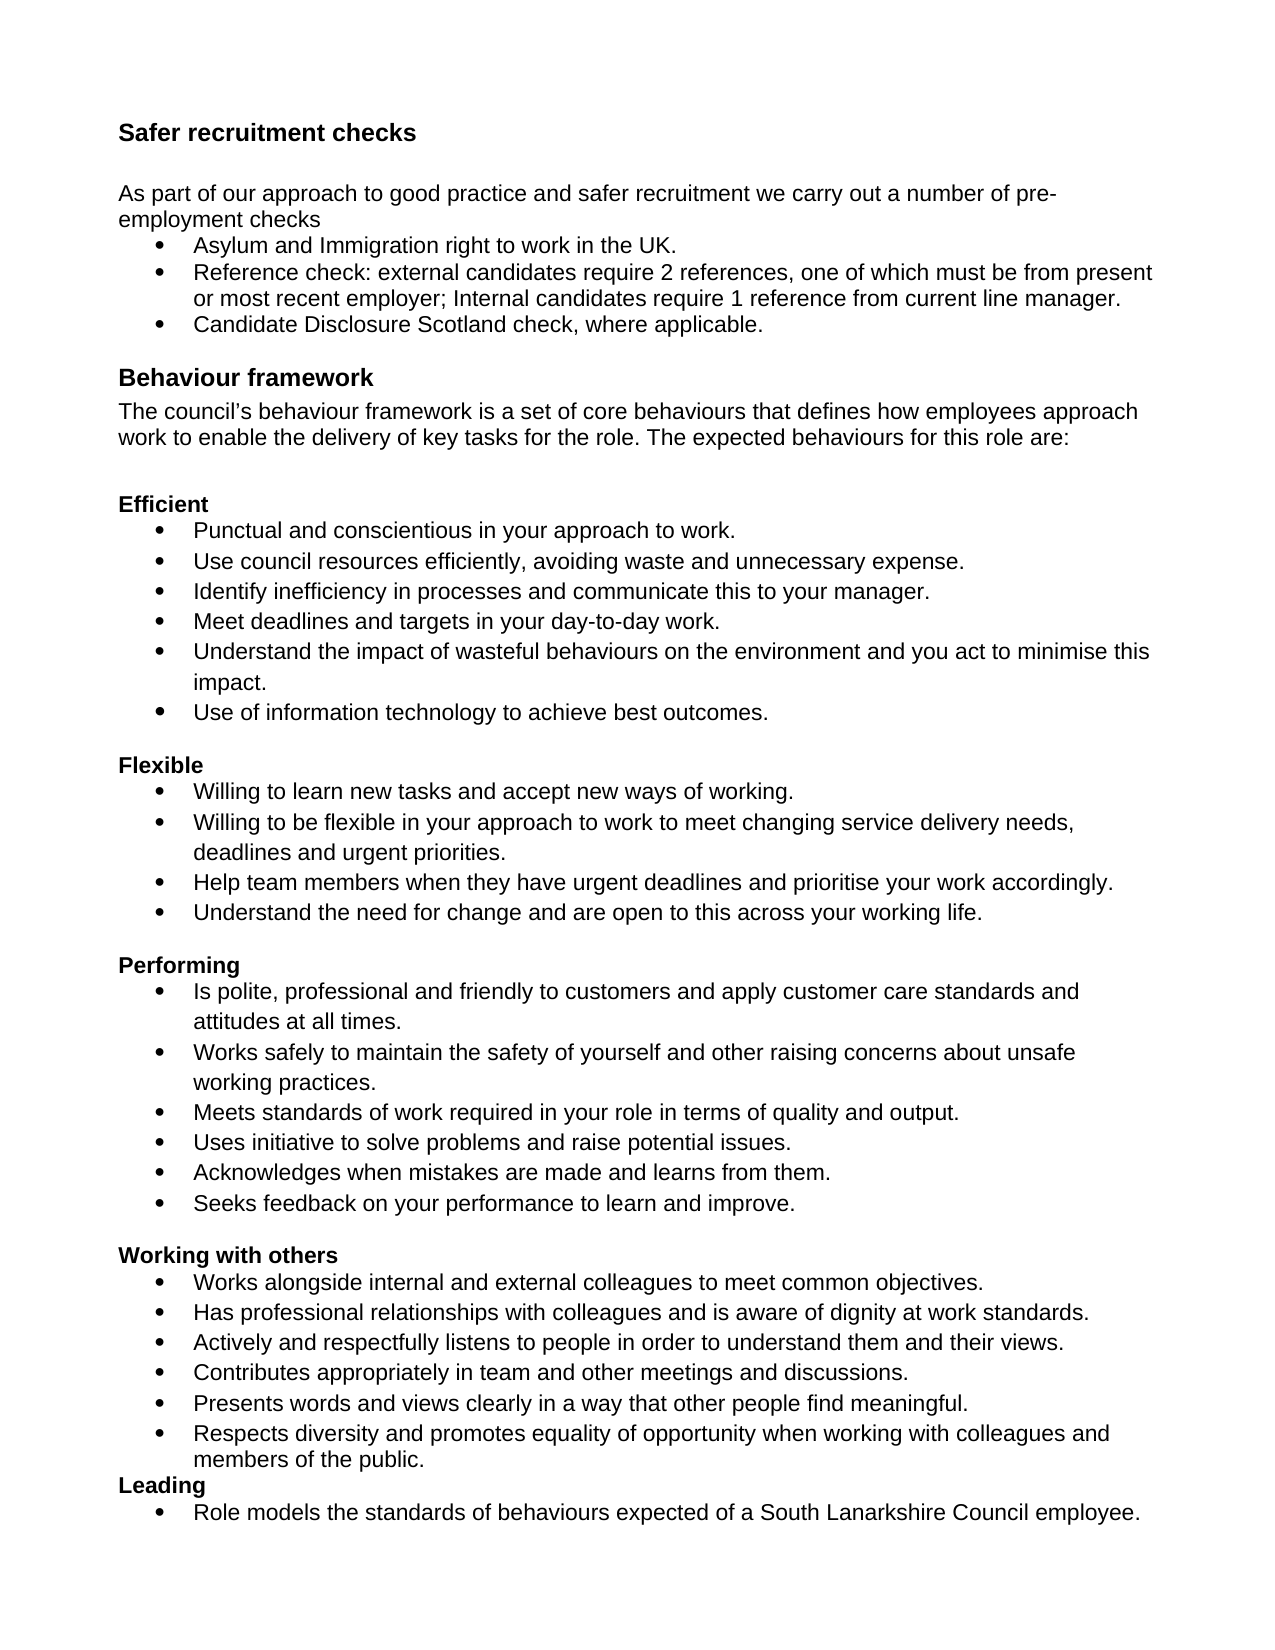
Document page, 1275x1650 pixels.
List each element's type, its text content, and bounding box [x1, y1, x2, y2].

list Acknowledges when mistakes are made and learns from them. [156, 1159, 1157, 1186]
list Use council resources efficiently, avoiding waste and unnecessary expense. [156, 548, 1157, 574]
list Meets standards of work required in your role in terms of quality and output. [156, 1099, 1157, 1125]
list Works safely to maintain the safety of yourself and other raising concerns about unsafe working practices. [156, 1038, 1157, 1095]
list Is polite, professional and friendly to customers and apply customer care standards and attitudes at all times. [156, 978, 1157, 1035]
list Actively and respectfully listens to people in order to understand them and their views. [156, 1329, 1157, 1355]
list Willing to learn new tasks and accept new ways of working. [156, 778, 1157, 804]
text Leading [118, 1472, 1157, 1499]
list Reference check: external candidates require 2 references, one of which must be from present or most recent employer; Internal candidates require 1 reference from current line manager. [156, 258, 1157, 311]
list Understand the need for change and are open to this across your working life. [156, 899, 1157, 925]
subtitle Safer recruitment checks [118, 118, 1157, 147]
list Respects diversity and promotes equality of opportunity when working with colleagues and members of the public. [156, 1420, 1157, 1472]
subtitle Behaviour framework [118, 363, 1157, 391]
list Candidate Disclosure Scotland check, where applicable. [156, 311, 1157, 338]
text The council’s behaviour framework is a set of core behaviours that defines how employees approach work to enable the delivery of key tasks for the role. The expected behaviours for this role are: [118, 398, 1157, 450]
list Identify inefficiency in processes and communicate this to your manager. [156, 578, 1157, 604]
list Role models the standards of behaviours expected of a South Lanarkshire Council employee. [156, 1499, 1157, 1525]
list Understand the impact of wasteful behaviours on the environment and you act to minimise this impact. [156, 638, 1157, 695]
list Uses initiative to solve problems and raise potential issues. [156, 1129, 1157, 1156]
text Working with others [118, 1242, 1157, 1269]
list Help team members when they have urgent deadlines and prioritise your work accordingly. [156, 869, 1157, 895]
list Meet deadlines and targets in your day-to-day work. [156, 608, 1157, 634]
list Willing to be flexible in your approach to work to meet changing service delivery needs, deadlines and urgent priorities. [156, 808, 1157, 865]
list Contributes appropriately in team and other meetings and discussions. [156, 1359, 1157, 1386]
list Punctual and conscientious in your approach to work. [156, 517, 1157, 544]
list Seeks feedback on your performance to learn and improve. [156, 1189, 1157, 1216]
list Asylum and Immigration right to work in the UK. [156, 232, 1157, 258]
text Flexible [118, 752, 1157, 778]
list Works alongside internal and external colleagues to meet common objectives. [156, 1269, 1157, 1295]
text As part of our approach to good practice and safer recruitment we carry out a number of pre-employment checks [118, 179, 1157, 232]
list Has professional relationships with colleagues and is aware of dignity at work standards. [156, 1299, 1157, 1325]
list Presents words and views clearly in a way that other people find meaningful. [156, 1389, 1157, 1416]
text Efficient [118, 491, 1157, 517]
text Performing [118, 952, 1157, 978]
list Use of information technology to achieve best outcomes. [156, 699, 1157, 726]
